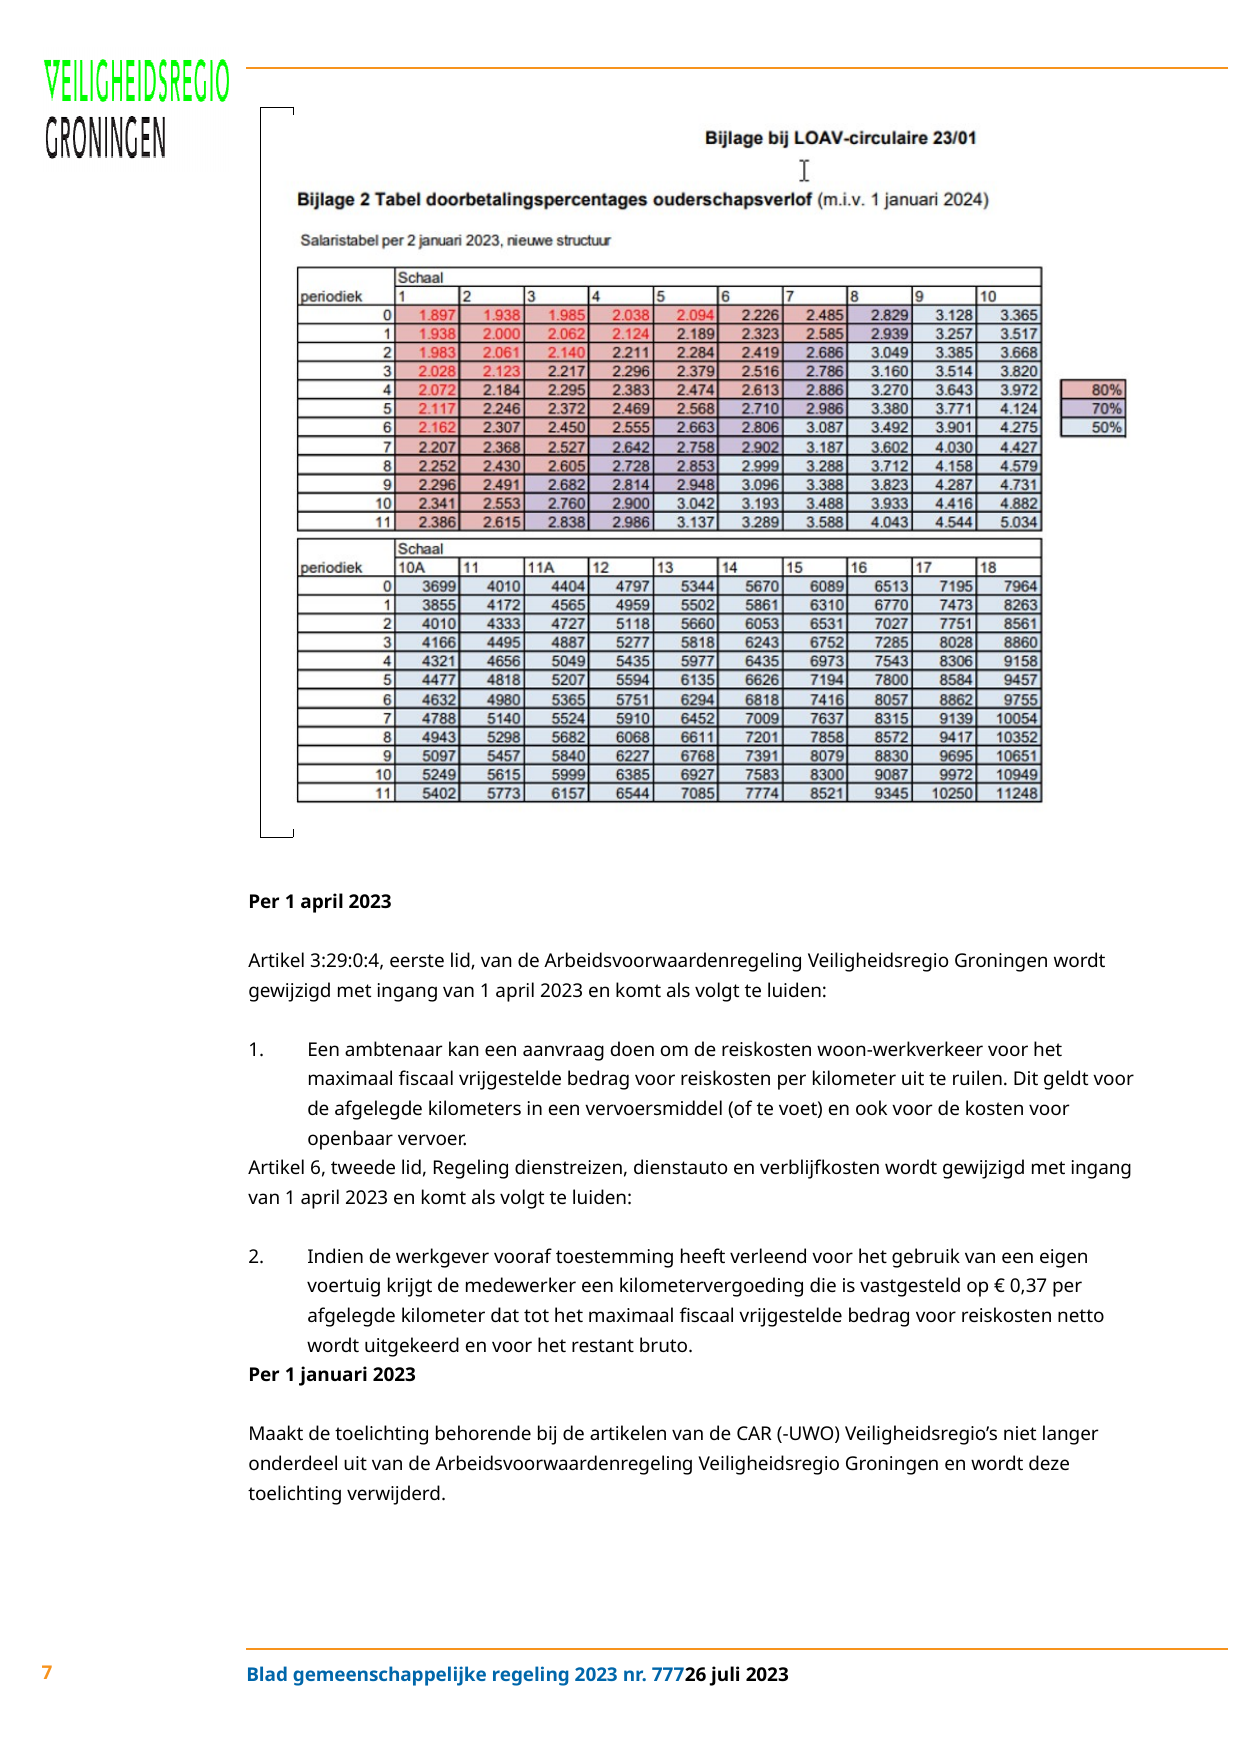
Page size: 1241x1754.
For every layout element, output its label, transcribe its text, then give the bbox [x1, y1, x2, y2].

list Een ambtenaar kan een aanvraag doen om de reiskosten woon-werkverkeer voor het maximaal fiscaal vrijgestelde bedrag voor reiskosten per kilometer uit te ruilen. Dit geldt voor de afgelegde kilometers in een vervoersmiddel (of te voet) en ook voor de kosten voor openbaar vervoer. [248, 1036, 1152, 1151]
picture [268, 115, 1173, 829]
text Artikel 3:29:0:4, eerste lid, van de Arbeidsvoorwaardenregeling Veiligheidsregio Groningen wordt gewijzigd met ingang van 1 april 2023 en komt als volgt te luiden: [248, 947, 1152, 1003]
text Artikel 6, tweede lid, Regeling dienstreizen, dienstauto en verblijfkosten wordt gewijzigd met ingang van 1 april 2023 en komt als volgt te luiden: [248, 1154, 1152, 1210]
list Indien de werkgever vooraf toestemming heeft verleend voor het gebruik van een eigen voertuig krijgt de medewerker een kilometervergoeding die is vastgesteld op € 0,37 per afgelegde kilometer dat tot het maximaal fiscaal vrijgestelde bedrag voor reiskosten netto wordt uitgekeerd en voor het restant bruto. [248, 1243, 1152, 1358]
text Per 1 april 2023 [248, 888, 1152, 914]
text Maakt de toelichting behorende bij de artikelen van de CAR (-UWO) Veiligheidsregio’s niet langer onderdeel uit van de Arbeidsvoorwaardenregeling Veiligheidsregio Groningen en wordt deze toelichting verwijderd. [248, 1421, 1152, 1506]
text Per 1 januari 2023 [248, 1361, 1152, 1387]
picture [41, 47, 231, 172]
